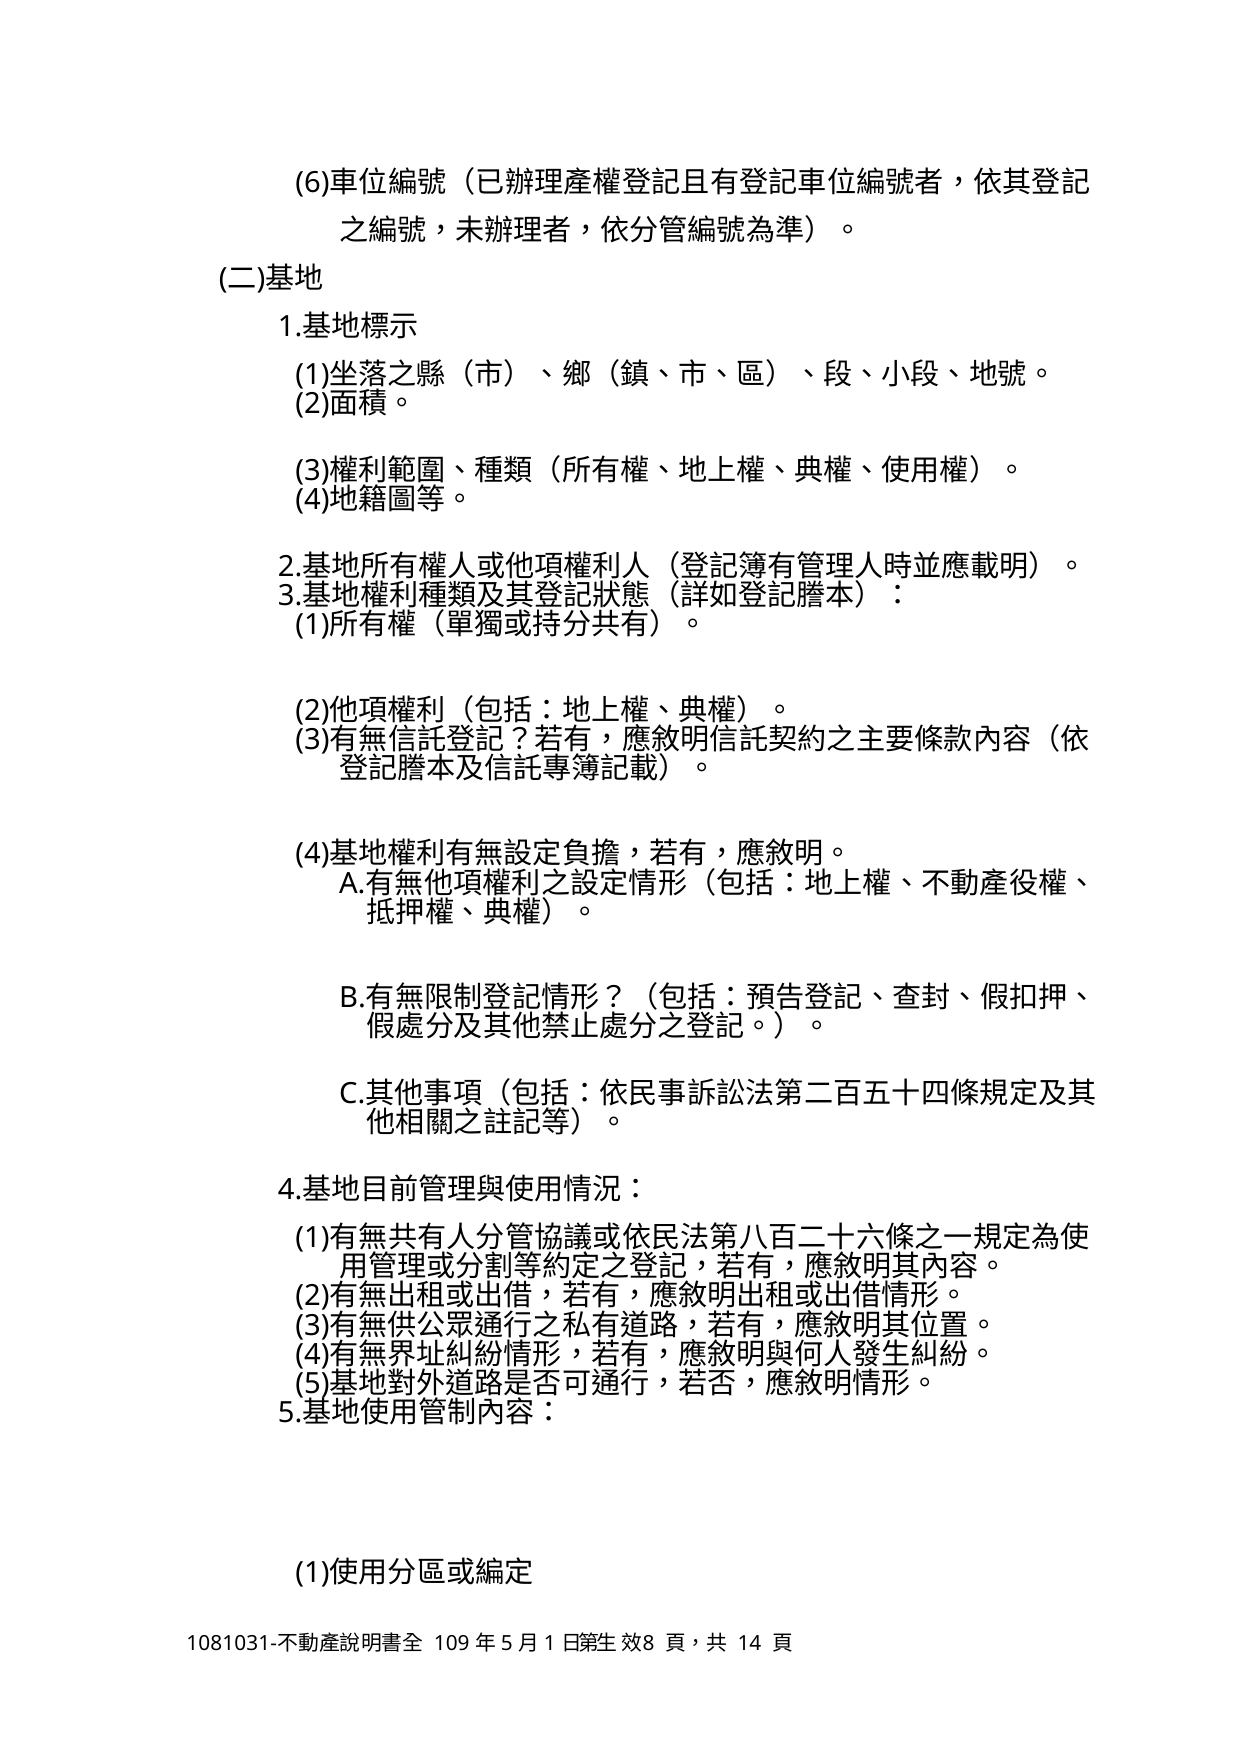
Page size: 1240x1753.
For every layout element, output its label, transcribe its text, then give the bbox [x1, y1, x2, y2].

text 登記謄本及信託專簿記載）。 [339, 755, 1205, 784]
text 抵押權、典權）。 [367, 899, 1205, 928]
text (2)他項權利（包括：地上權、典權）。 [295, 697, 1205, 726]
text (二)基地 [218, 265, 361, 294]
text 3.基地權利種類及其登記狀態（詳如登記謄本）： [278, 582, 1202, 611]
text 假處分及其他禁止處分之登記。）。 [367, 1013, 1198, 1043]
text (1)所有權（單獨或持分共有）。 [295, 611, 1202, 641]
text C.其他事項（包括：依民事訴訟法第二百五十四條規定及其 [339, 1080, 1198, 1109]
text (6)車位編號（已辦理產權登記且有登記車位編號者，依其登記 [295, 169, 1205, 199]
text 之編號，未辦理者，依分管編號為準）。 [339, 217, 927, 247]
text 2.基地所有權人或他項權利人（登記簿有管理人時並應載明）。 [278, 553, 1202, 582]
text (3)有無供公眾通行之私有道路，若有，應敘明其位置。 [295, 1312, 1208, 1341]
text A.有無他項權利之設定情形（包括：地上權、不動產役權、 [339, 870, 1205, 899]
text 5.基地使用管制內容： [278, 1399, 1208, 1429]
text (1)有無共有人分管協議或依民法第八百二十六條之一規定為使 [295, 1224, 1208, 1253]
text 4.基地目前管理與使用情況： [278, 1176, 697, 1205]
text (2)有無出租或出借，若有，應敘明出租或出借情形。 [295, 1282, 1208, 1312]
text (3)權利範圍、種類（所有權、地上權、典權、使用權）。 [295, 457, 1135, 486]
text (4)基地權利有無設定負擔，若有，應敘明。 [295, 840, 1205, 870]
text (1)坐落之縣（市）、鄉（鎮、市、區）、段、小段、地號。 [295, 361, 1169, 390]
text 用管理或分割等約定之登記，若有，應敘明其內容。 [339, 1253, 1208, 1282]
text (2)面積。 [295, 390, 1169, 419]
text 1.基地標示 [278, 313, 450, 343]
text (4)有無界址糾紛情形，若有，應敘明與何人發生糾紛。 [295, 1341, 1208, 1370]
text B.有無限制登記情形？（包括：預告登記、查封、假扣押、 [339, 984, 1198, 1013]
text (1)使用分區或編定 [295, 1559, 570, 1588]
text (3)有無信託登記？若有，應敘明信託契約之主要條款內容（依 [295, 726, 1205, 755]
text (4)地籍圖等。 [295, 486, 1135, 516]
text (5)基地對外道路是否可通行，若否，應敘明情形。 [295, 1370, 1208, 1399]
text 他相關之註記等）。 [367, 1109, 1198, 1138]
text 1081031-不動產說明書全 109 年 5 月 1 日第生 效8 頁，共 14 頁 [186, 1632, 796, 1655]
